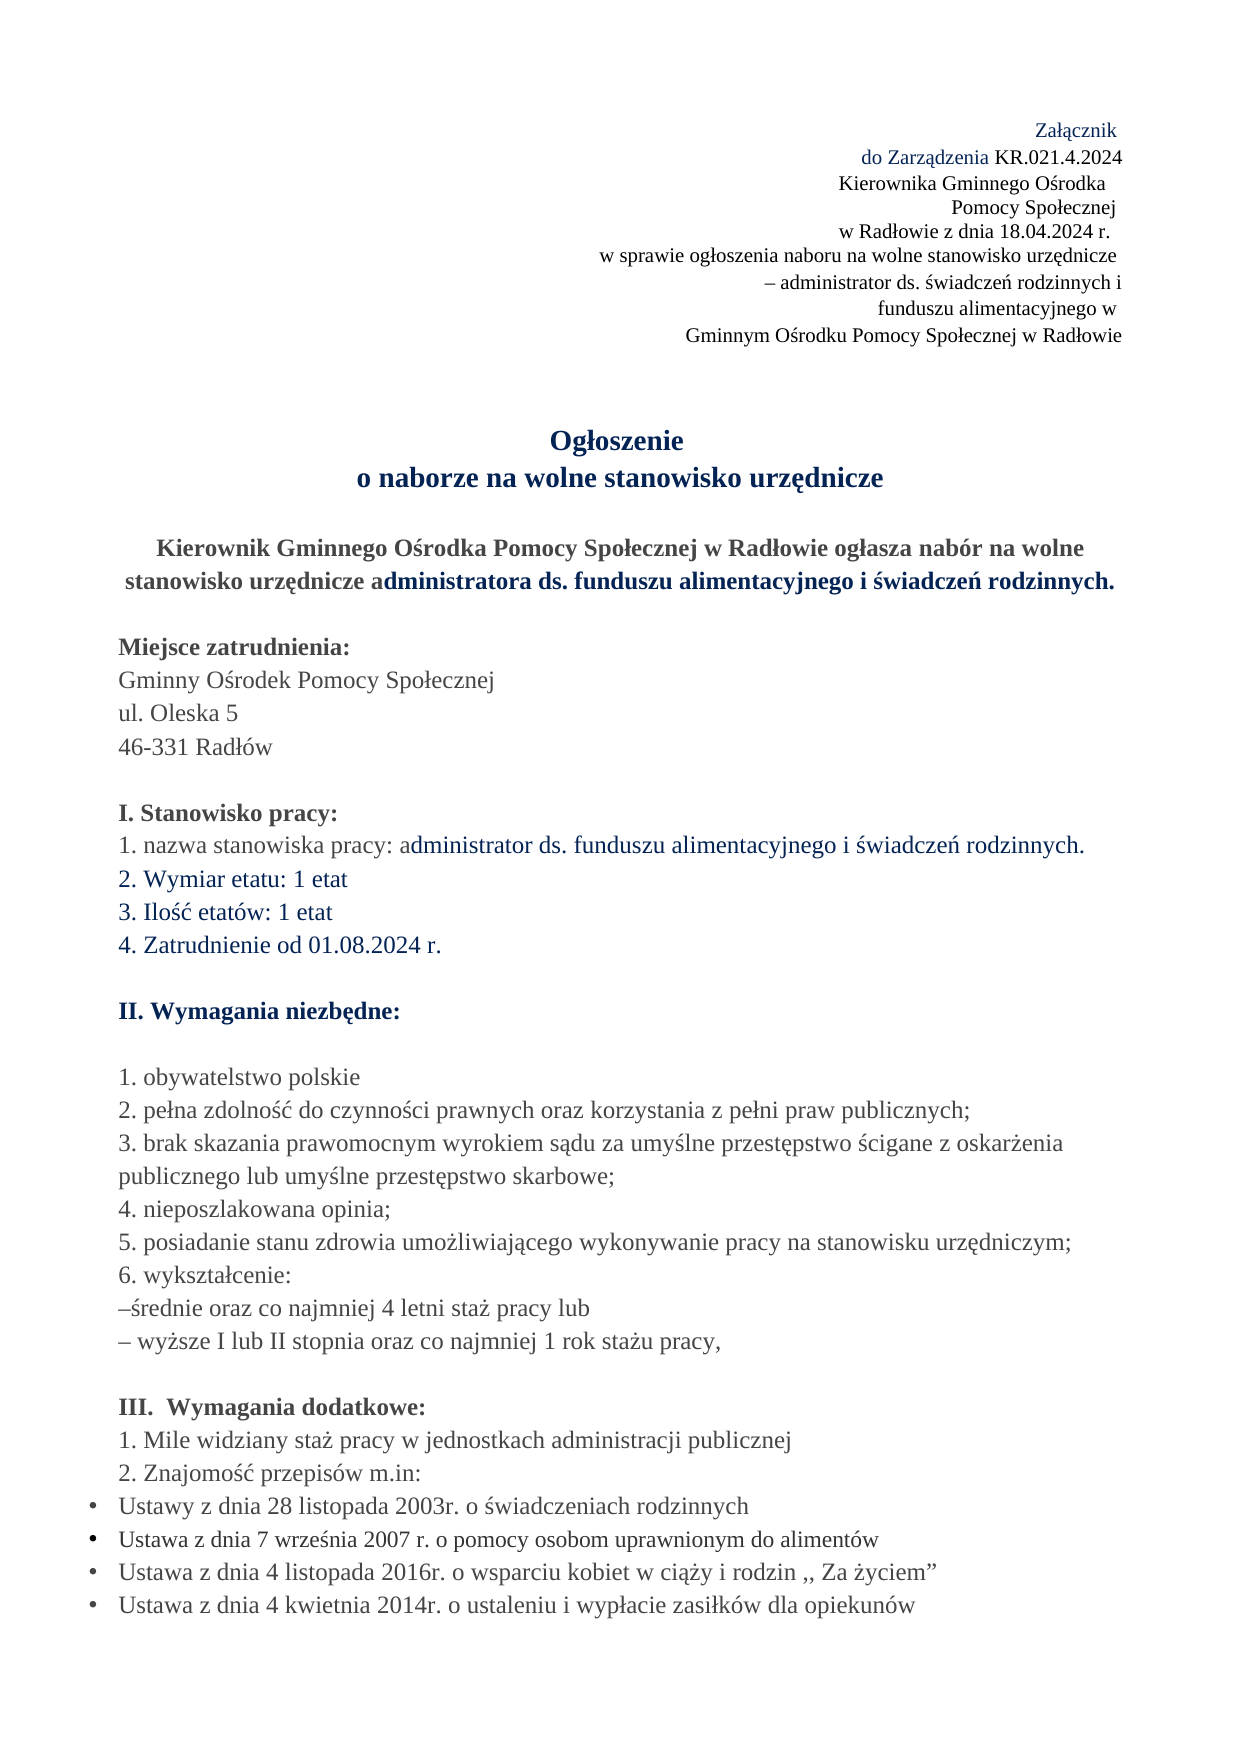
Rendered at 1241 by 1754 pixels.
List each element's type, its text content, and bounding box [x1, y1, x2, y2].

text ul. Oleska 5 [118, 698, 1122, 727]
text 5. posiadanie stanu zdrowia umożliwiającego wykonywanie pracy na stanowisku urzędniczym; [118, 1227, 1122, 1256]
list Ustawa z dnia 4 listopada 2016r. o wsparciu kobiet w ciąży i rodzin ,, Za życiem” [118, 1557, 1122, 1586]
list Ustawy z dnia 28 listopada 2003r. o świadczeniach rodzinnych [118, 1491, 1122, 1520]
text funduszu alimentacyjnego w [118, 296, 1122, 320]
subtitle Załącznik [118, 118, 1122, 142]
text 1. obywatelstwo polskie [118, 1062, 1122, 1091]
text III. Wymagania dodatkowe: [118, 1392, 1122, 1421]
text I. Stanowisko pracy: [118, 798, 1122, 826]
list Ustawa z dnia 7 września 2007 r. o pomocy osobom uprawnionym do alimentów [118, 1524, 1122, 1553]
text Kierownik Gminnego Ośrodka Pomocy Społecznej w Radłowie ogłasza nabór na wolne stanowisko urzędnicze administratora ds. funduszu alimentacyjnego i świadczeń rodzinnych. [118, 533, 1122, 595]
text 2. Znajomość przepisów m.in: [118, 1458, 1122, 1487]
text –średnie oraz co najmniej 4 letni staż pracy lub [118, 1293, 1122, 1322]
subtitle o naborze na wolne stanowisko urzędnicze [118, 460, 1122, 493]
subtitle do Zarządzenia KR.021.4.2024 [118, 144, 1122, 169]
text 6. wykształcenie: [118, 1260, 1122, 1289]
text 46-331 Radłów [118, 732, 1122, 760]
text Kierownika Gminnego Ośrodka Pomocy Społecznej w Radłowie z dnia 18.04.2024 r. [118, 171, 1122, 243]
text 1. nazwa stanowiska pracy: administrator ds. funduszu alimentacyjnego i świadczeń rodzinnych. [118, 831, 1122, 859]
text Gminnym Ośrodku Pomocy Społecznej w Radłowie [118, 323, 1122, 347]
text II. Wymagania niezbędne: [118, 996, 1122, 1024]
text 2. Wymiar etatu: 1 etat [118, 864, 1122, 892]
text 2. pełna zdolność do czynności prawnych oraz korzystania z pełni praw publicznych; [118, 1095, 1122, 1123]
text 3. brak skazania prawomocnym wyrokiem sądu za umyślne przestępstwo ścigane z oskarżenia publicznego lub umyślne przestępstwo skarbowe; [118, 1128, 1122, 1189]
text 4. Zatrudnienie od 01.08.2024 r. [118, 930, 1122, 958]
subtitle Ogłoszenie [118, 423, 1122, 456]
text Miejsce zatrudnienia: [118, 632, 1122, 661]
text 3. Ilość etatów: 1 etat [118, 897, 1122, 925]
text – wyższe I lub II stopnia oraz co najmniej 1 rok stażu pracy, [118, 1326, 1122, 1355]
text 1. Mile widziany staż pracy w jednostkach administracji publicznej [118, 1425, 1122, 1454]
list Ustawa z dnia 4 kwietnia 2014r. o ustaleniu i wypłacie zasiłków dla opiekunów [118, 1590, 1122, 1619]
text w sprawie ogłoszenia naboru na wolne stanowisko urzędnicze [118, 243, 1122, 267]
text Gminny Ośrodek Pomocy Społecznej [118, 666, 1122, 694]
text 4. nieposzlakowana opinia; [118, 1194, 1122, 1223]
text – administrator ds. świadczeń rodzinnych i [118, 270, 1122, 294]
